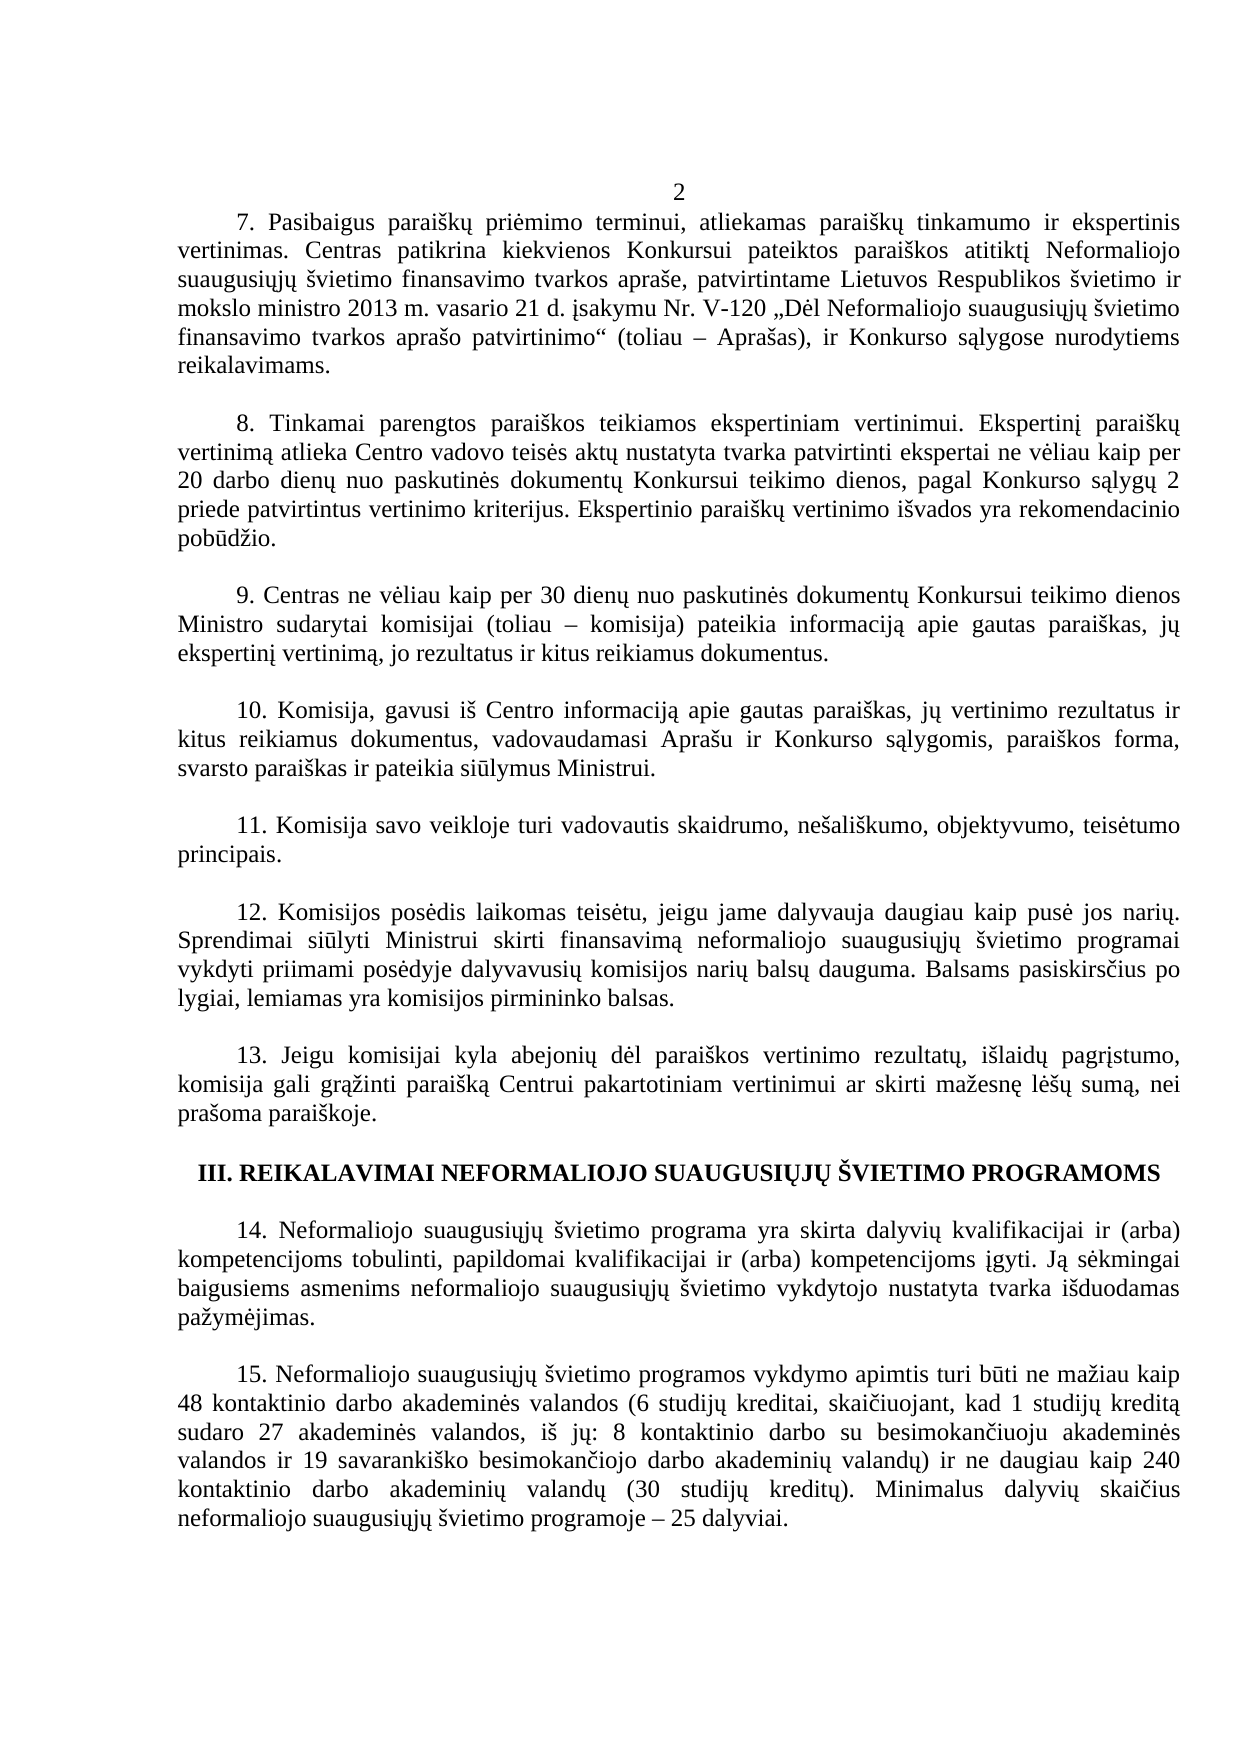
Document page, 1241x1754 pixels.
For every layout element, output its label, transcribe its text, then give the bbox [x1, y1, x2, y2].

text 12. Komisijos posėdis laikomas teisėtu, jeigu jame dalyvauja daugiau kaip pusė jos narių. Sprendimai siūlyti Ministrui skirti finansavimą neformaliojo suaugusiųjų švietimo programai vykdyti priimami posėdyje dalyvavusių komisijos narių balsų dauguma. Balsams pasiskirsčius po lygiai, lemiamas yra komisijos pirmininko balsas. [177, 897, 1181, 1012]
text 11. Komisija savo veikloje turi vadovautis skaidrumo, nešališkumo, objektyvumo, teisėtumo principais. [177, 810, 1181, 868]
text 7. Pasibaigus paraiškų priėmimo terminui, atliekamas paraiškų tinkamumo ir ekspertinis vertinimas. Centras patikrina kiekvienos Konkursui pateiktos paraiškos atitiktį Neformaliojo suaugusiųjų švietimo finansavimo tvarkos apraše, patvirtintame Lietuvos Respublikos švietimo ir mokslo ministro 2013 m. vasario 21 d. įsakymu Nr. V-120 „Dėl Neformaliojo suaugusiųjų švietimo finansavimo tvarkos aprašo patvirtinimo“ (toliau – Aprašas), ir Konkurso sąlygose nurodytiems reikalavimams. [177, 207, 1181, 379]
text 10. Komisija, gavusi iš Centro informaciją apie gautas paraiškas, jų vertinimo rezultatus ir kitus reikiamus dokumentus, vadovaudamasi Aprašu ir Konkurso sąlygomis, paraiškos forma, svarsto paraiškas ir pateikia siūlymus Ministrui. [177, 695, 1181, 782]
text 13. Jeigu komisijai kyla abejonių dėl paraiškos vertinimo rezultatų, išlaidų pagrįstumo, komisija gali grąžinti paraišką Centrui pakartotiniam vertinimui ar skirti mažesnę lėšų sumą, nei prašoma paraiškoje. [177, 1040, 1181, 1127]
text 14. Neformaliojo suaugusiųjų švietimo programa yra skirta dalyvių kvalifikacijai ir (arba) kompetencijoms tobulinti, papildomai kvalifikacijai ir (arba) kompetencijoms įgyti. Ją sėkmingai baigusiems asmenims neformaliojo suaugusiųjų švietimo vykdytojo nustatyta tvarka išduodamas pažymėjimas. [177, 1215, 1181, 1330]
text 15. Neformaliojo suaugusiųjų švietimo programos vykdymo apimtis turi būti ne mažiau kaip 48 kontaktinio darbo akademinės valandos (6 studijų kreditai, skaičiuojant, kad 1 studijų kreditą sudaro 27 akademinės valandos, iš jų: 8 kontaktinio darbo su besimokančiuoju akademinės valandos ir 19 savarankiško besimokančiojo darbo akademinių valandų) ir ne daugiau kaip 240 kontaktinio darbo akademinių valandų (30 studijų kreditų). Minimalus dalyvių skaičius neformaliojo suaugusiųjų švietimo programoje – 25 dalyviai. [177, 1359, 1181, 1532]
text III. REIKALAVIMAI NEFORMALIOJO SUAUGUSIŲJŲ ŠVIETIMO PROGRAMOMS [177, 1158, 1181, 1187]
text 8. Tinkamai parengtos paraiškos teikiamos ekspertiniam vertinimui. Ekspertinį paraiškų vertinimą atlieka Centro vadovo teisės aktų nustatyta tvarka patvirtinti ekspertai ne vėliau kaip per 20 darbo dienų nuo paskutinės dokumentų Konkursui teikimo dienos, pagal Konkurso sąlygų 2 priede patvirtintus vertinimo kriterijus. Ekspertinio paraiškų vertinimo išvados yra rekomendacinio pobūdžio. [177, 408, 1181, 552]
text 9. Centras ne vėliau kaip per 30 dienų nuo paskutinės dokumentų Konkursui teikimo dienos Ministro sudarytai komisijai (toliau – komisija) pateikia informaciją apie gautas paraiškas, jų ekspertinį vertinimą, jo rezultatus ir kitus reikiamus dokumentus. [177, 580, 1181, 667]
